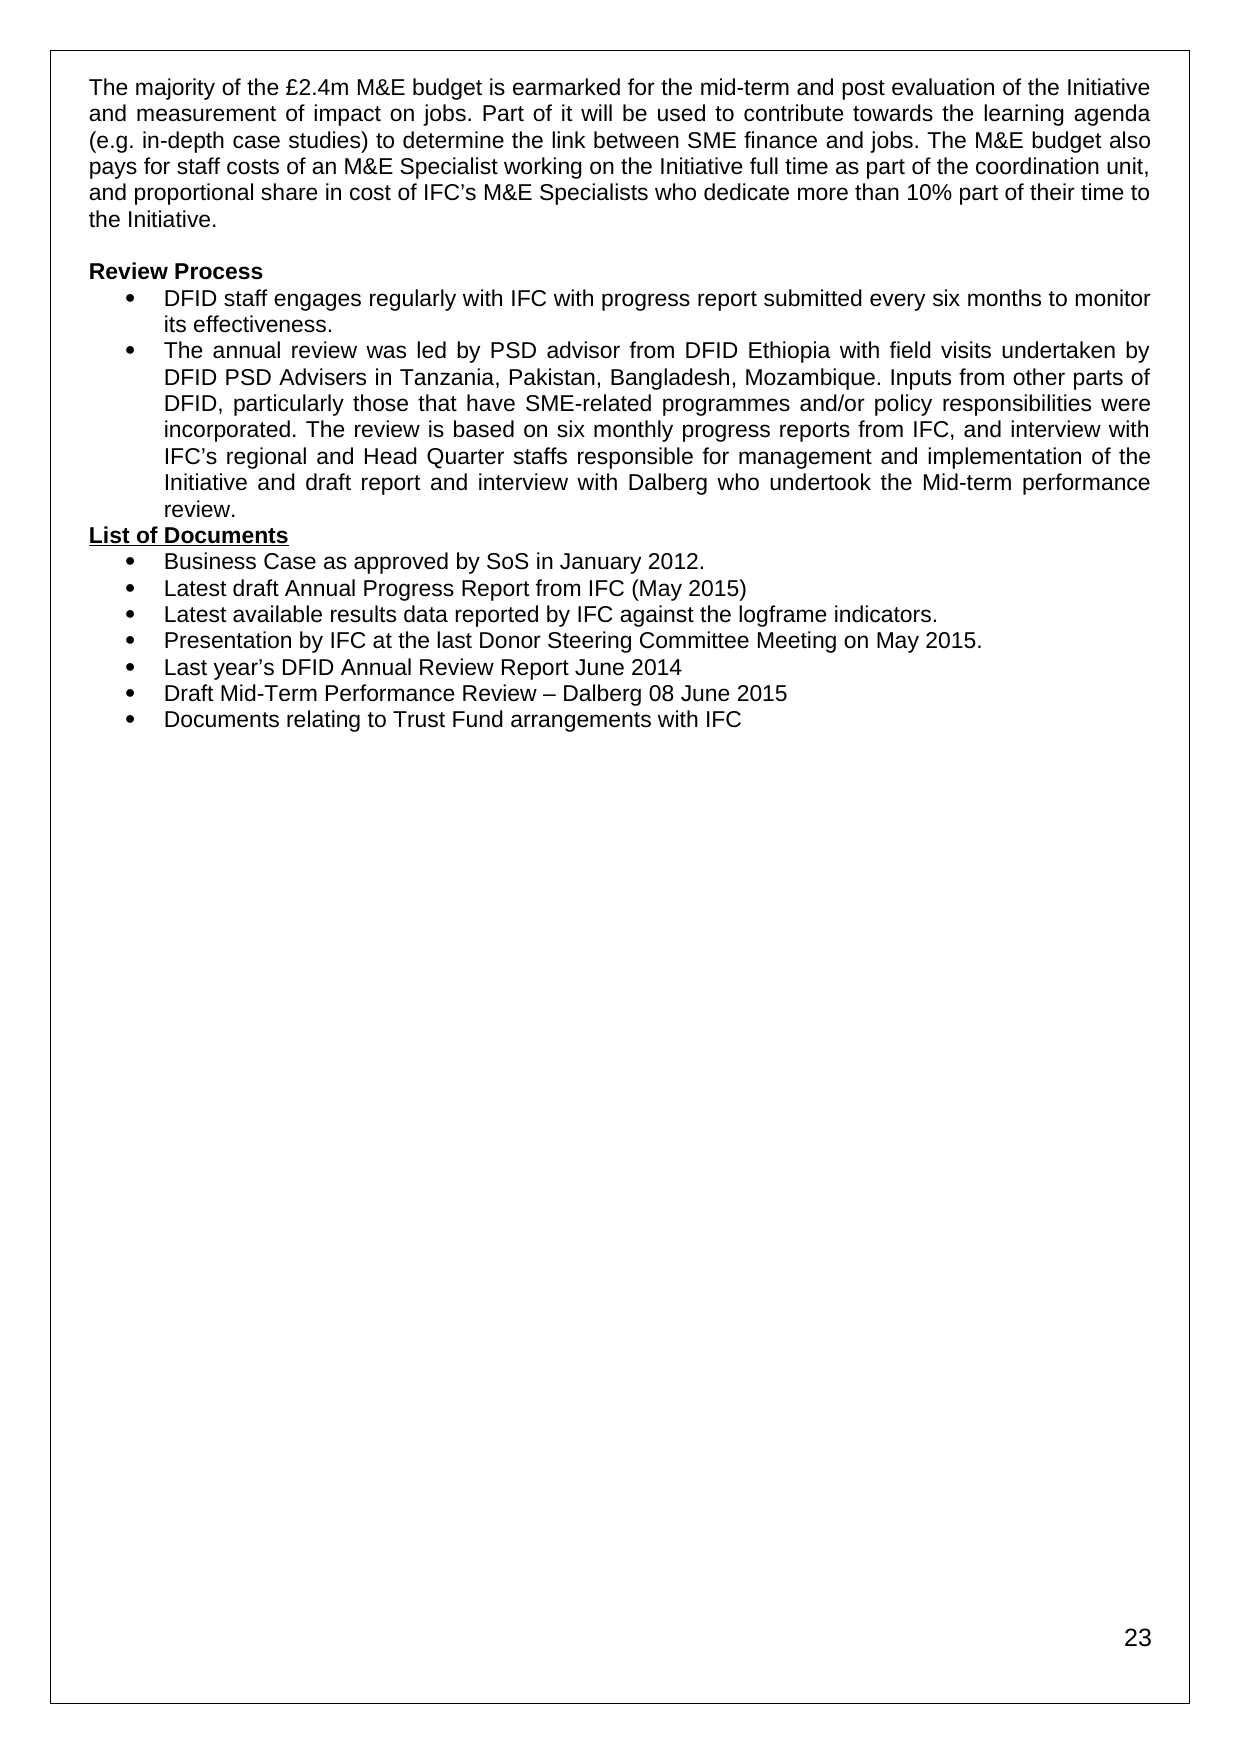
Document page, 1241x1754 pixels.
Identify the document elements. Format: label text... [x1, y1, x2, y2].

text List of Documents [89, 522, 1152, 548]
list Latest draft Annual Progress Report from IFC (May 2015) [126, 574, 1152, 601]
list Documents relating to Trust Fund arrangements with IFC [126, 706, 1152, 733]
list Business Case as approved by SoS in January 2012. [126, 548, 1152, 574]
text Review Process [89, 258, 1152, 285]
list DFID staff engages regularly with IFC with progress report submitted every six months to monitor its effectiveness. [126, 285, 1152, 337]
list The annual review was led by PSD advisor from DFID Ethiopia with field visits undertaken by DFID PSD Advisers in Tanzania, Pakistan, Bangladesh, Mozambique. Inputs from other parts of DFID, particularly those that have SME-related programmes and/or policy responsibilities were incorporated. The review is based on six monthly progress reports from IFC, and interview with IFC’s regional and Head Quarter staffs responsible for management and implementation of the Initiative and draft report and interview with Dalberg who undertook the Mid-term performance review. [126, 337, 1152, 522]
list Presentation by IFC at the last Donor Steering Committee Meeting on May 2015. [126, 627, 1152, 654]
list Draft Mid-Term Performance Review – Dalberg 08 June 2015 [126, 680, 1152, 706]
text The majority of the £2.4m M&E budget is earmarked for the mid-term and post evaluation of the Initiative and measurement of impact on jobs. Part of it will be used to contribute towards the learning agenda (e.g. in-depth case studies) to determine the link between SME finance and jobs. The M&E budget also pays for staff costs of an M&E Specialist working on the Initiative full time as part of the coordination unit, and proportional share in cost of IFC’s M&E Specialists who dedicate more than 10% part of their time to the Initiative. [89, 74, 1152, 232]
list Latest available results data reported by IFC against the logframe indicators. [126, 601, 1152, 627]
list Last year’s DFID Annual Review Report June 2014 [126, 654, 1152, 680]
